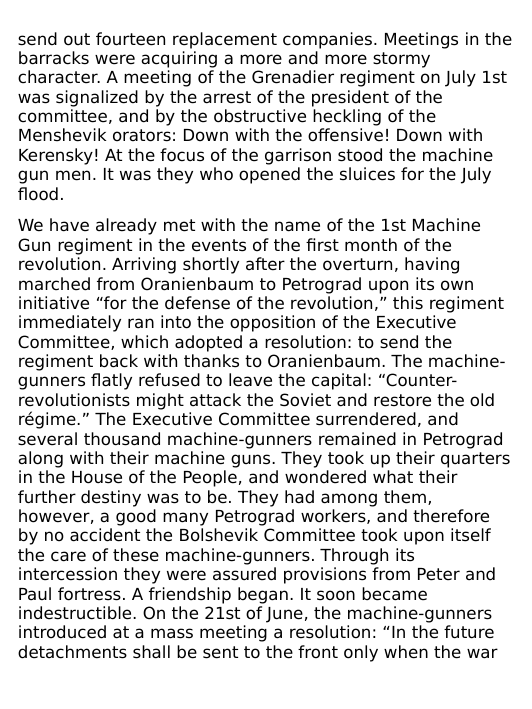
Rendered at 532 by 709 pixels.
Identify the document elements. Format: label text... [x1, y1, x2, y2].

text send out fourteen replacement companies. Meetings in the barracks were acquiring a more and more stormy character. A meeting of the Grenadier regiment on July 1st was signalized by the arrest of the president of the committee, and by the obstructive heckling of the Menshevik orators: Down with the offensive! Down with Kerensky! At the focus of the garrison stood the machine gun men. It was they who opened the sluices for the July flood. [18, 29, 514, 204]
text We have already met with the name of the 1st Machine Gun regiment in the events of the first month of the revolution. Arriving shortly after the overturn, having marched from Oranienbaum to Petrograd upon its own initiative “for the defense of the revolution,” this regiment immediately ran into the opposition of the Executive Committee, which adopted a resolution: to send the regiment back with thanks to Oranienbaum. The machine-gunners flatly refused to leave the capital: “Counter-revolutionists might attack the Soviet and restore the old régime.” The Executive Committee surrendered, and several thousand machine-gunners remained in Petrograd along with their machine guns. They took up their quarters in the House of the People, and wondered what their further destiny was to be. They had among them, however, a good many Petrograd workers, and therefore by no accident the Bolshevik Committee took upon itself the care of these machine-gunners. Through its intercession they were assured provisions from Peter and Paul fortress. A friendship began. It soon became indestructible. On the 21st of June, the machine-gunners introduced at a mass meeting a resolution: “In the future detachments shall be sent to the front only when the war [18, 216, 514, 662]
